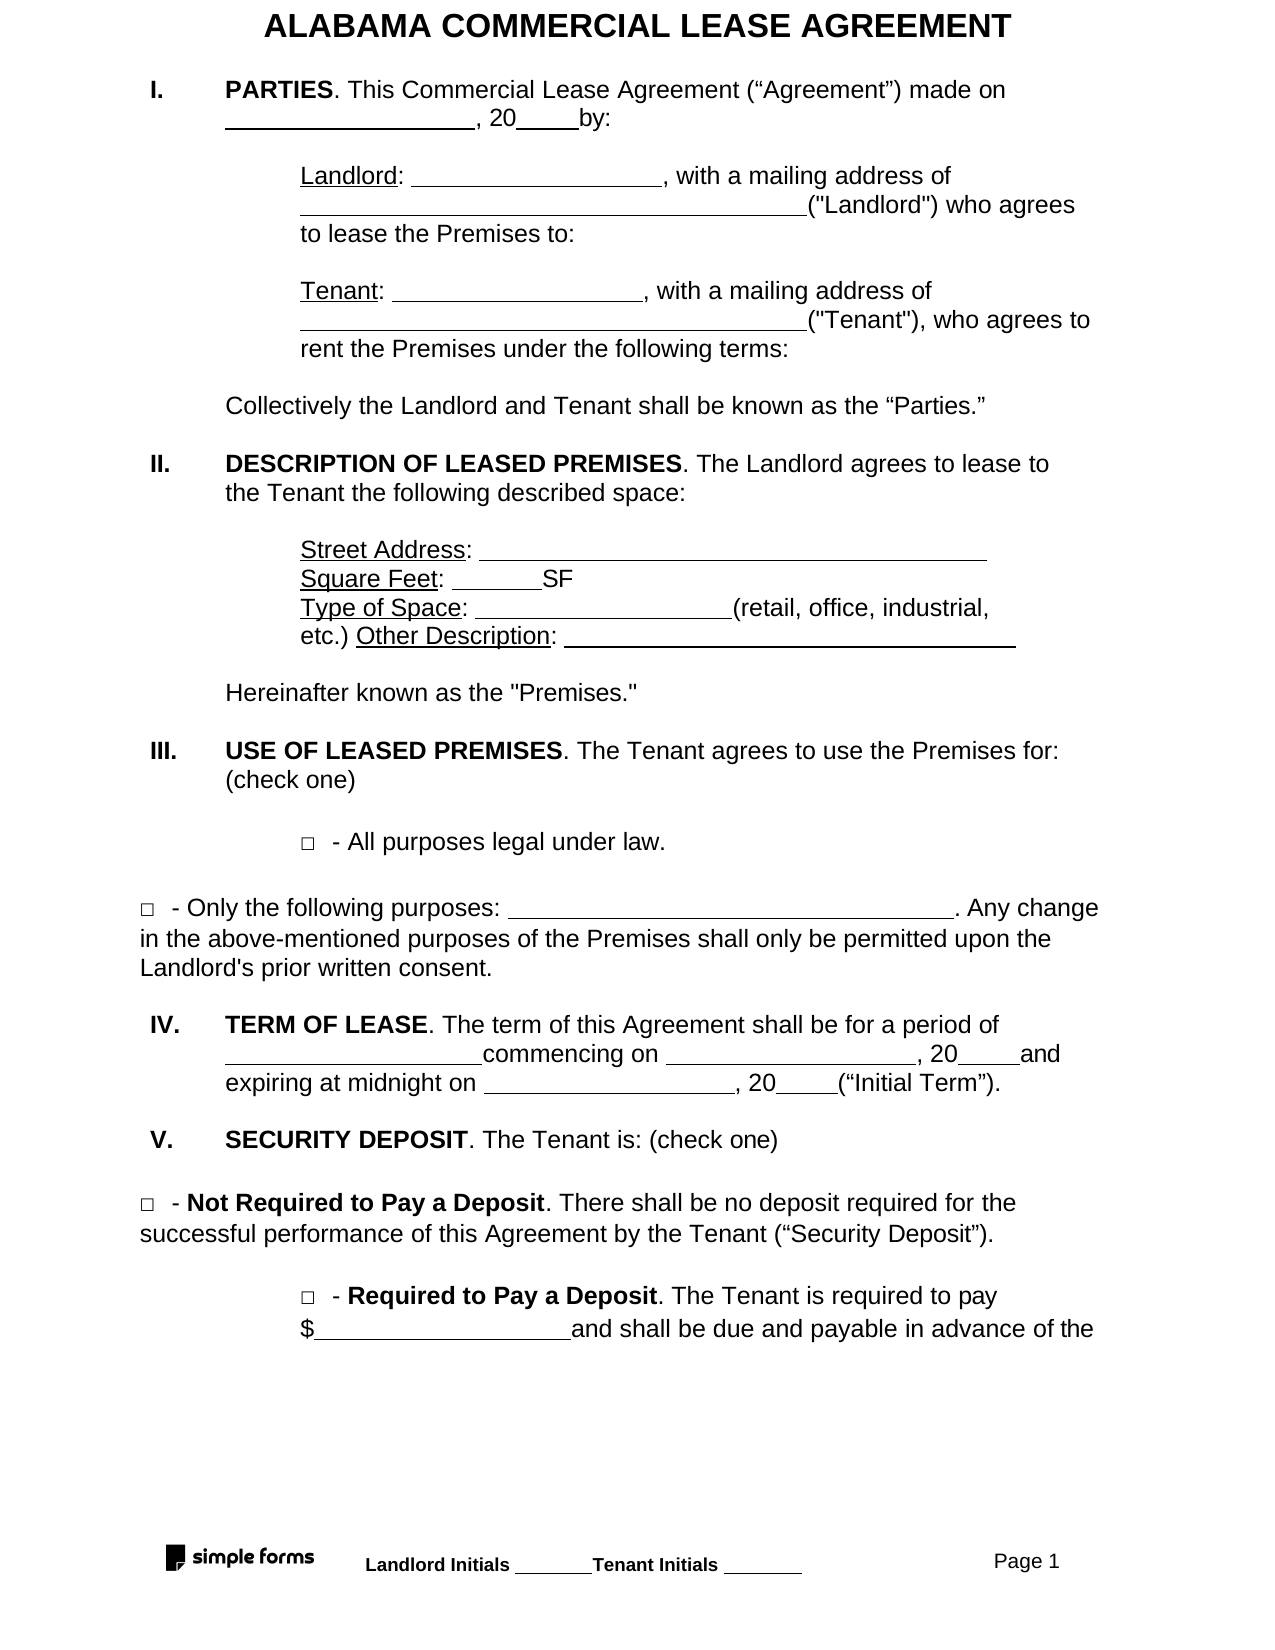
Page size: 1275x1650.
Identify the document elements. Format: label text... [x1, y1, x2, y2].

list USE OF LEASED PREMISES. The Tenant agrees to use the Premises for: (check one) [150, 736, 1059, 794]
list PARTIES. This Commercial Lease Agreement (“Agreement”) made on [150, 75, 1137, 104]
text Street Address: Square Feet: SF [300, 535, 987, 592]
list SECURITY DEPOSIT. The Tenant is: (check one) [150, 1125, 1137, 1154]
text Tenant: , with a mailing address of [300, 277, 1137, 305]
text Type of Space: (retail, office, industrial, etc.) Other Description: [300, 592, 1045, 650]
text Hereinafter known as the "Premises." [225, 678, 1137, 707]
text , 20 by: [225, 104, 1137, 132]
list TERM OF LEASE. The term of this Agreement shall be for a period of [150, 1011, 1137, 1039]
list - All purposes legal under law. [300, 824, 1137, 858]
text ("Tenant"), who agrees to rent the Premises under the following terms: [300, 305, 1090, 363]
list DESCRIPTION OF LEASED PREMISES. The Landlord agrees to lease to the Tenant the following described space: [150, 449, 1091, 507]
text Collectively the Landlord and Tenant shall be known as the “Parties.” [225, 391, 1137, 420]
text Landlord: , with a mailing address of [300, 162, 1137, 190]
text ("Landlord") who agrees to lease the Premises to: [300, 190, 1103, 248]
text commencing on , 20 and expiring at midnight on , 20 (“Initial Term”). [225, 1039, 1063, 1097]
title ALABAMA COMMERCIAL LEASE AGREEMENT [149, 6, 1126, 45]
list - Not Required to Pay a Deposit. There shall be no deposit required for the successful performance of this Agreement by the Tenant (“Security Deposit”). [139, 1184, 1119, 1248]
list - Only the following purposes: . Any change in the above-mentioned purposes of the Premises shall only be permitted upon the Landlord's prior written consent. [139, 890, 1122, 982]
list - Required to Pay a Deposit. The Tenant is required to pay [300, 1278, 1137, 1312]
text $ and shall be due and payable in advance of the [300, 1313, 1137, 1342]
